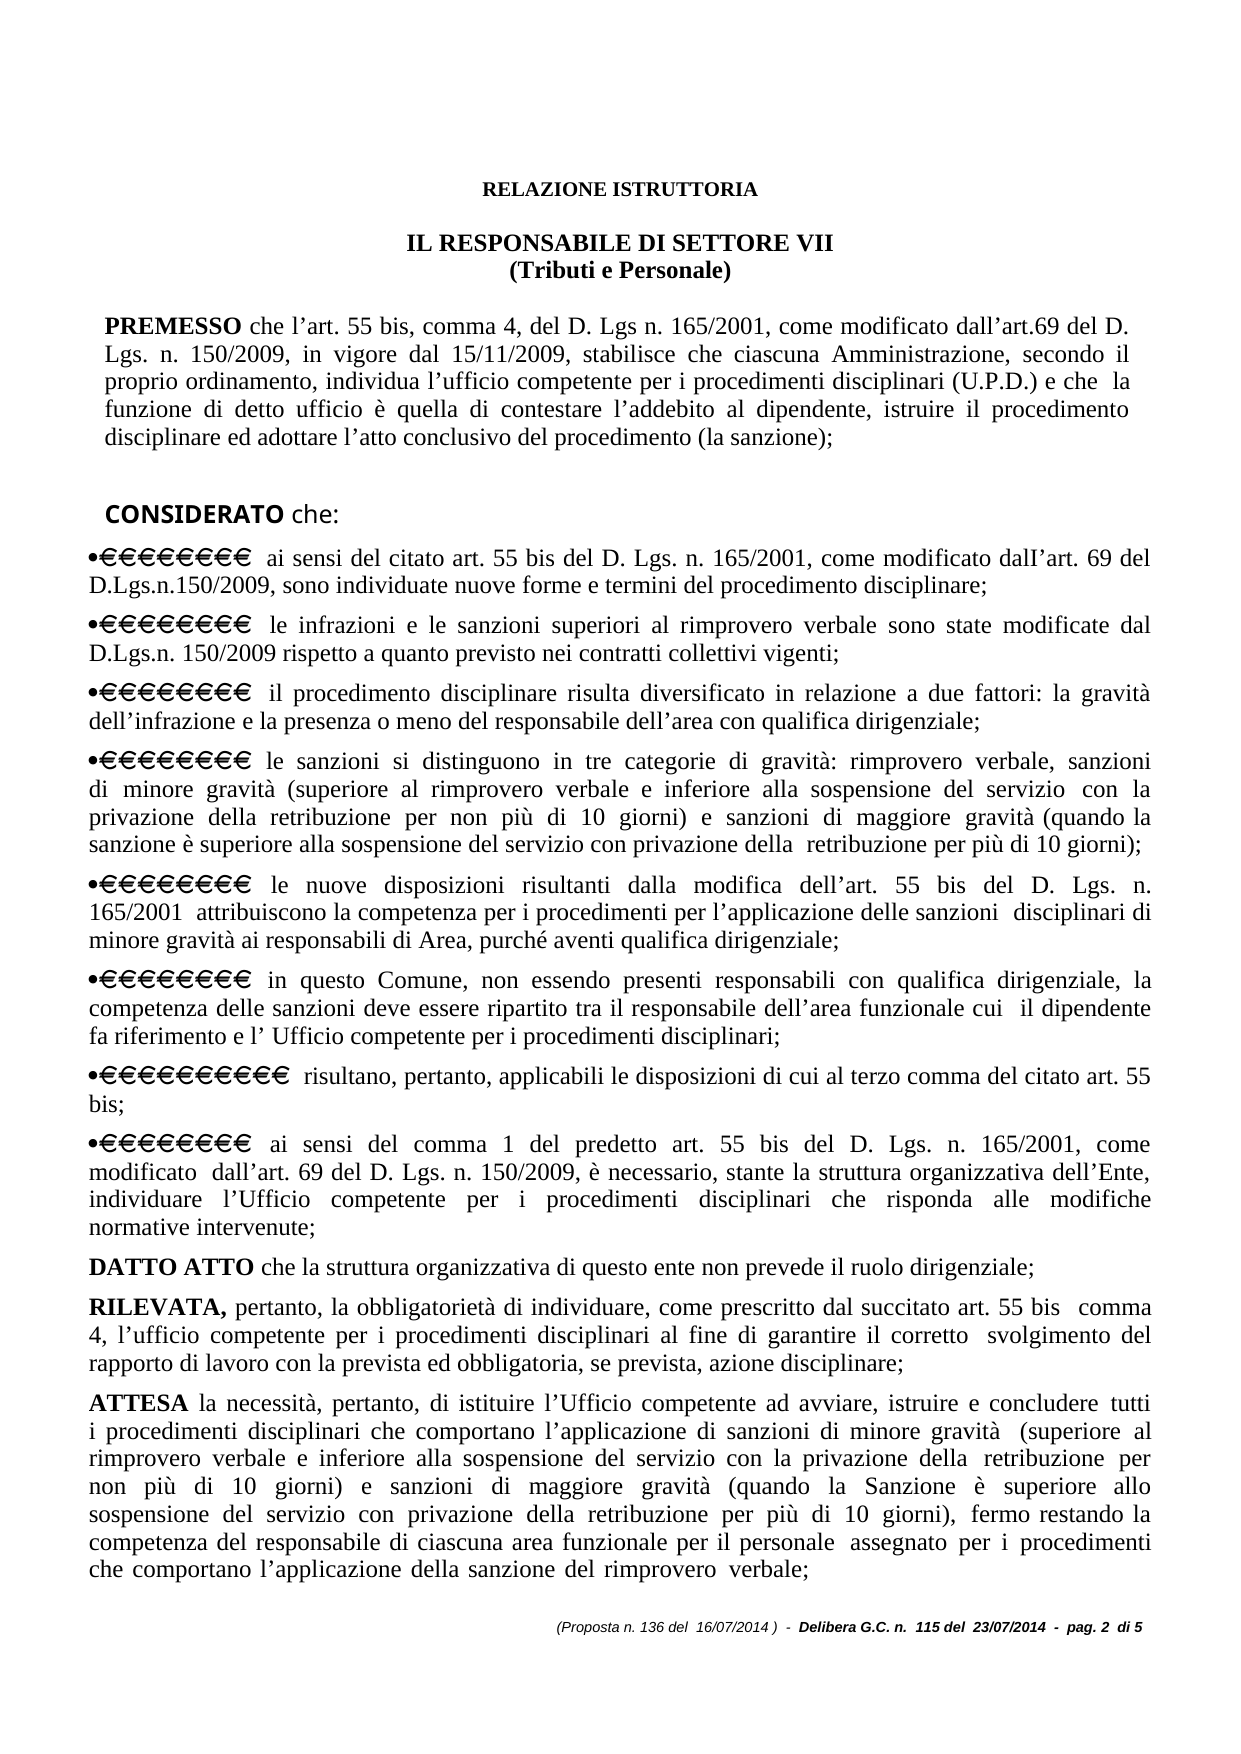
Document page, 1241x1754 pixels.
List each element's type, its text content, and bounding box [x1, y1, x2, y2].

text (Tributi e Personale) [88, 257, 1152, 284]
text · le sanzioni si distinguono in tre categorie di gravità: rimprovero verbale, sanzioni di minore gravità (superiore al rimprovero verbale e inferiore alla sospensione del servizio con la privazione della retribuzione per non più di 10 giorni) e sanzioni di maggiore gravità (quando la sanzione è superiore alla sospensione del servizio con privazione della retribuzione per più di 10 giorni); [88, 747, 1152, 858]
text ATTESA la necessità, pertanto, di istituire l’Ufficio competente ad avviare, istruire e concludere tutti i procedimenti disciplinari che comportano l’applicazione di sanzioni di minore gravità (superiore al rimprovero verbale e inferiore alla sospensione del servizio con la privazione della retribuzione per non più di 10 giorni) e sanzioni di maggiore gravità (quando la Sanzione è superiore allo sospensione del servizio con privazione della retribuzione per più di 10 giorni), fermo restando la competenza del responsabile di ciascuna area funzionale per il personale assegnato per i procedimenti che comportano l’applicazione della sanzione del rimprovero verbale; [88, 1389, 1152, 1583]
text RILEVATA, pertanto, la obbligatorietà di individuare, come prescritto dal succitato art. 55 bis comma 4, l’ufficio competente per i procedimenti disciplinari al fine di garantire il corretto svolgimento del rapporto di lavoro con la prevista ed obbligatoria, se prevista, azione disciplinare; [88, 1293, 1152, 1377]
text IL RESPONSABILE DI SETTORE VII [88, 229, 1152, 257]
text · in questo Comune, non essendo presenti responsabili con qualifica dirigenziale, la competenza delle sanzioni deve essere ripartito tra il responsabile dell’area funzionale cui il dipendente fa riferimento e l’ Ufficio competente per i procedimenti disciplinari; [88, 966, 1152, 1049]
text · le nuove disposizioni risultanti dalla modifica dell’art. 55 bis del D. Lgs. n. 165/2001 attribuiscono la competenza per i procedimenti per l’applicazione delle sanzioni disciplinari di minore gravità ai responsabili di Area, purché aventi qualifica dirigenziale; [88, 871, 1152, 954]
text PREMESSO che l’art. 55 bis, comma 4, del D. Lgs n. 165/2001, come modificato dall’art.69 del D. Lgs. n. 150/2009, in vigore dal 15/11/2009, stabilisce che ciascuna Amministrazione, secondo il proprio ordinamento, individua l’ufficio competente per i procedimenti disciplinari (U.P.D.) e che la funzione di detto ufficio è quella di contestare l’addebito al dipendente, istruire il procedimento disciplinare ed adottare l’atto conclusivo del procedimento (la sanzione); [104, 312, 1131, 451]
text DATTO ATTO che la struttura organizzativa di questo ente non prevede il ruolo dirigenziale; [88, 1253, 1152, 1281]
text · il procedimento disciplinare risulta diversificato in relazione a due fattori: la gravità dell’infrazione e la presenza o meno del responsabile dell’area con qualifica dirigenziale; [88, 679, 1152, 735]
text · le infrazioni e le sanzioni superiori al rimprovero verbale sono state modificate dal D.Lgs.n. 150/2009 rispetto a quanto previsto nei contratti collettivi vigenti; [88, 612, 1152, 667]
text · risultano, pertanto, applicabili le disposizioni di cui al terzo comma del citato art. 55 bis; [88, 1062, 1152, 1117]
text RELAZIONE ISTRUTTORIA [88, 178, 1152, 201]
text · ai sensi del citato art. 55 bis del D. Lgs. n. 165/2001, come modificato dalI’art. 69 del D.Lgs.n.150/2009, sono individuate nuove forme e termini del procedimento disciplinare; [88, 544, 1152, 599]
text CONSIDERATO che: [104, 497, 1152, 531]
text · ai sensi del comma 1 del predetto art. 55 bis del D. Lgs. n. 165/2001, come modificato dall’art. 69 del D. Lgs. n. 150/2009, è necessario, stante la struttura organizzativa dell’Ente, individuare l’Ufficio competente per i procedimenti disciplinari che risponda alle modifiche normative intervenute; [88, 1130, 1152, 1241]
